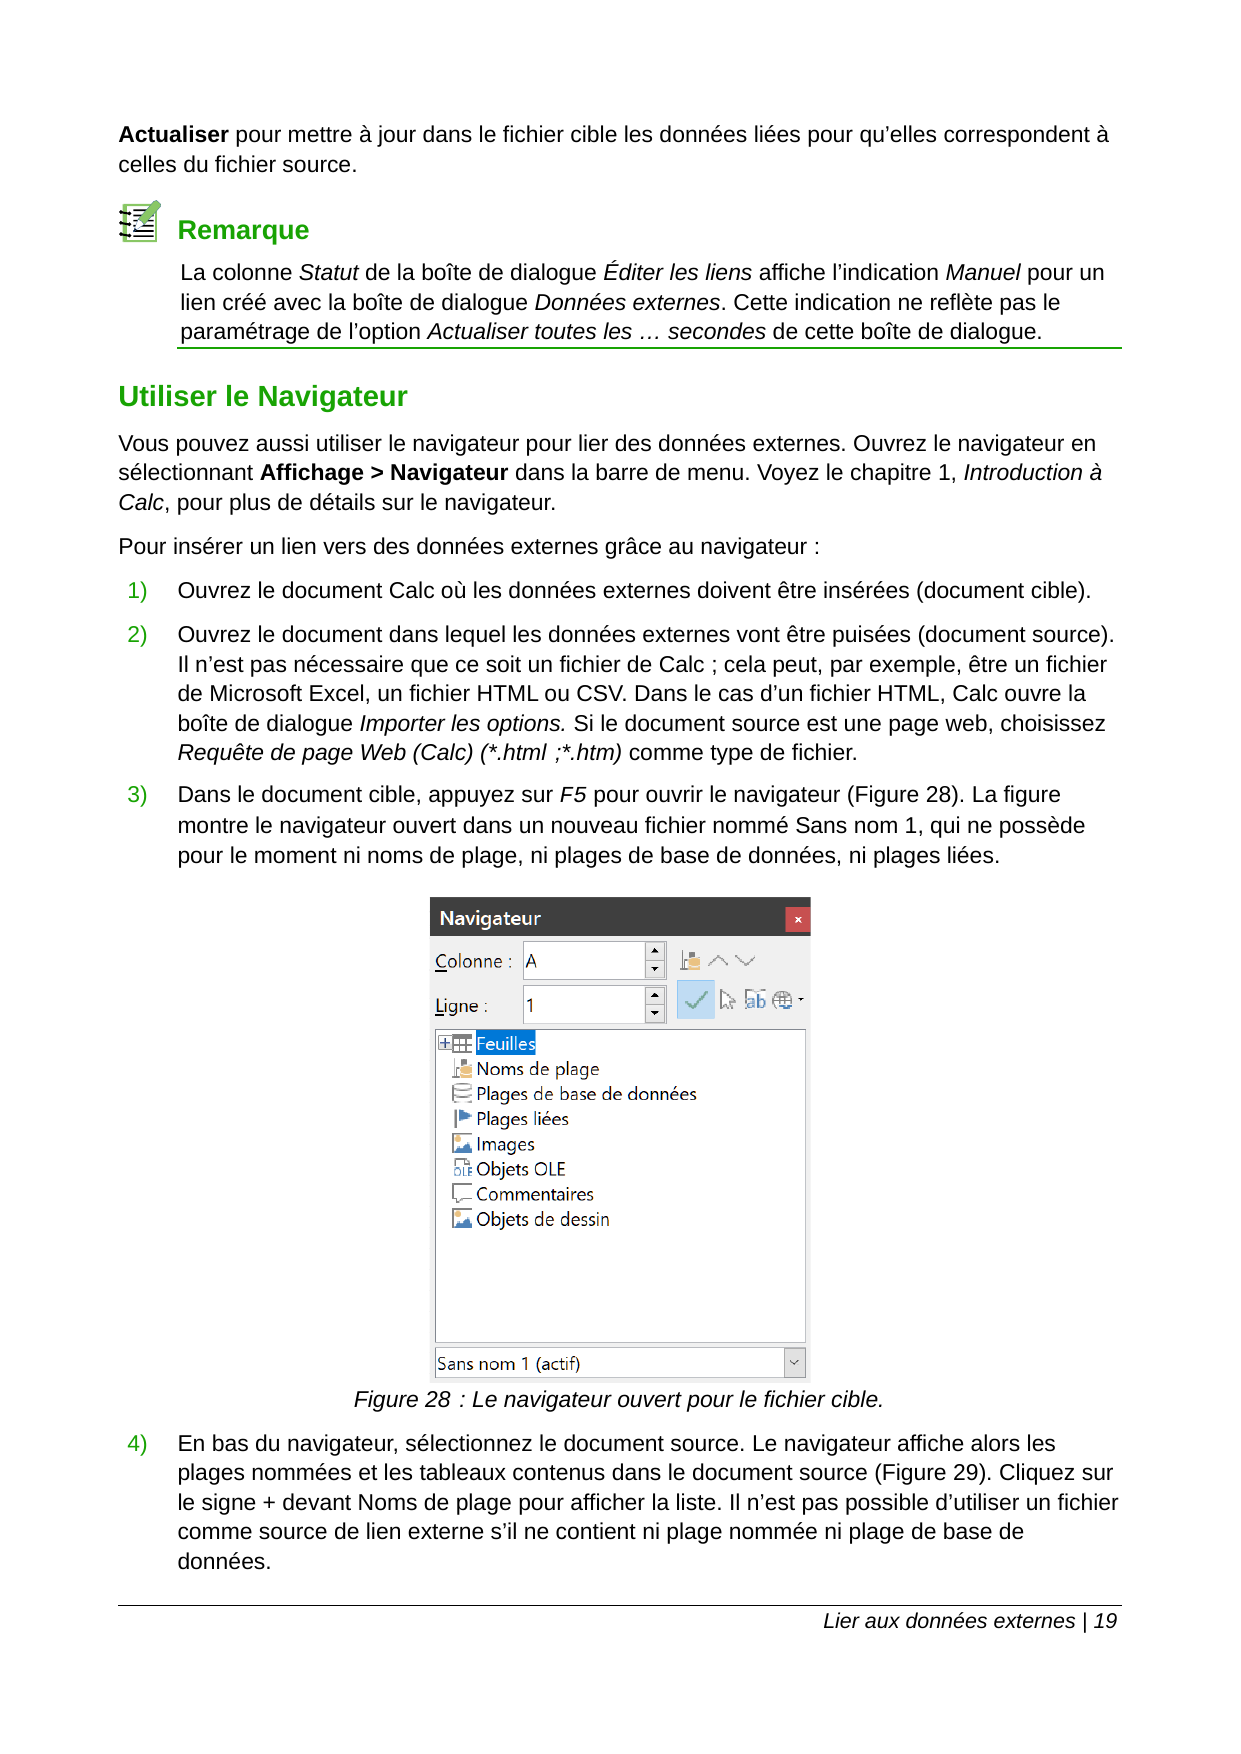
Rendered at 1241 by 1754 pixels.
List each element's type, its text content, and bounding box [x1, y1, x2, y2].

picture [429, 897, 811, 1383]
text Actualiser pour mettre à jour dans le fichier cible les données liées pour qu’elles correspondent à celles du fichier source. [118, 118, 1122, 177]
text La colonne Statut de la boîte de dialogue Éditer les liens affiche l’indication Manuel pour un lien créé avec la boîte de dialogue Données externes. Cette indication ne reflète pas le paramétrage de l’option Actualiser toutes les … secondes de cette boîte de dialogue. [177, 253, 1122, 347]
text Vous pouvez aussi utiliser le navigateur pour lier des données externes. Ouvrez le navigateur en sélectionnant Affichage > Navigateur dans la barre de menu. Voyez le chapitre 1, Introduction à Calc, pour plus de détails sur le navigateur. [118, 427, 1122, 515]
list Dans le document cible, appuyez sur F5 pour ouvrir le navigateur (Figure 28). La figure montre le navigateur ouvert dans un nouveau fichier nommé Sans nom 1, qui ne possède pour le moment ni noms de plage, ni plages de base de données, ni plages liées. [148, 780, 1122, 868]
list Remarque [118, 199, 1122, 246]
list Ouvrez le document Calc où les données externes doivent être insérées (document cible). [148, 574, 1122, 603]
list Ouvrez le document dans lequel les données externes vont être puisées (document source). Il n’est pas nécessaire que ce soit un fichier de Calc ; cela peut, par exemple, être un fichier de Microsoft Excel, un fichier HTML ou CSV. Dans le cas d’un fichier HTML, Calc ouvre la boîte de dialogue Importer les options. Si le document source est une page web, choisissez Requête de page Web (Calc) (*.html ;*.htm) comme type de fichier. [148, 618, 1122, 765]
text Figure 28 : Le navigateur ouvert pour le fichier cible. [118, 1382, 1122, 1412]
subtitle Utiliser le Navigateur [118, 379, 1122, 412]
list En bas du navigateur, sélectionnez le document source. Le navigateur affiche alors les plages nommées et les tableaux contenus dans le document source (Figure 29). Cliquez sur le signe + devant Noms de plage pour afficher la liste. Il n’est pas possible d’utiliser un fichier comme source de lien externe s’il ne contient ni plage nommée ni plage de base de données. [148, 1427, 1122, 1574]
text Pour insérer un lien vers des données externes grâce au navigateur : [118, 530, 1122, 559]
